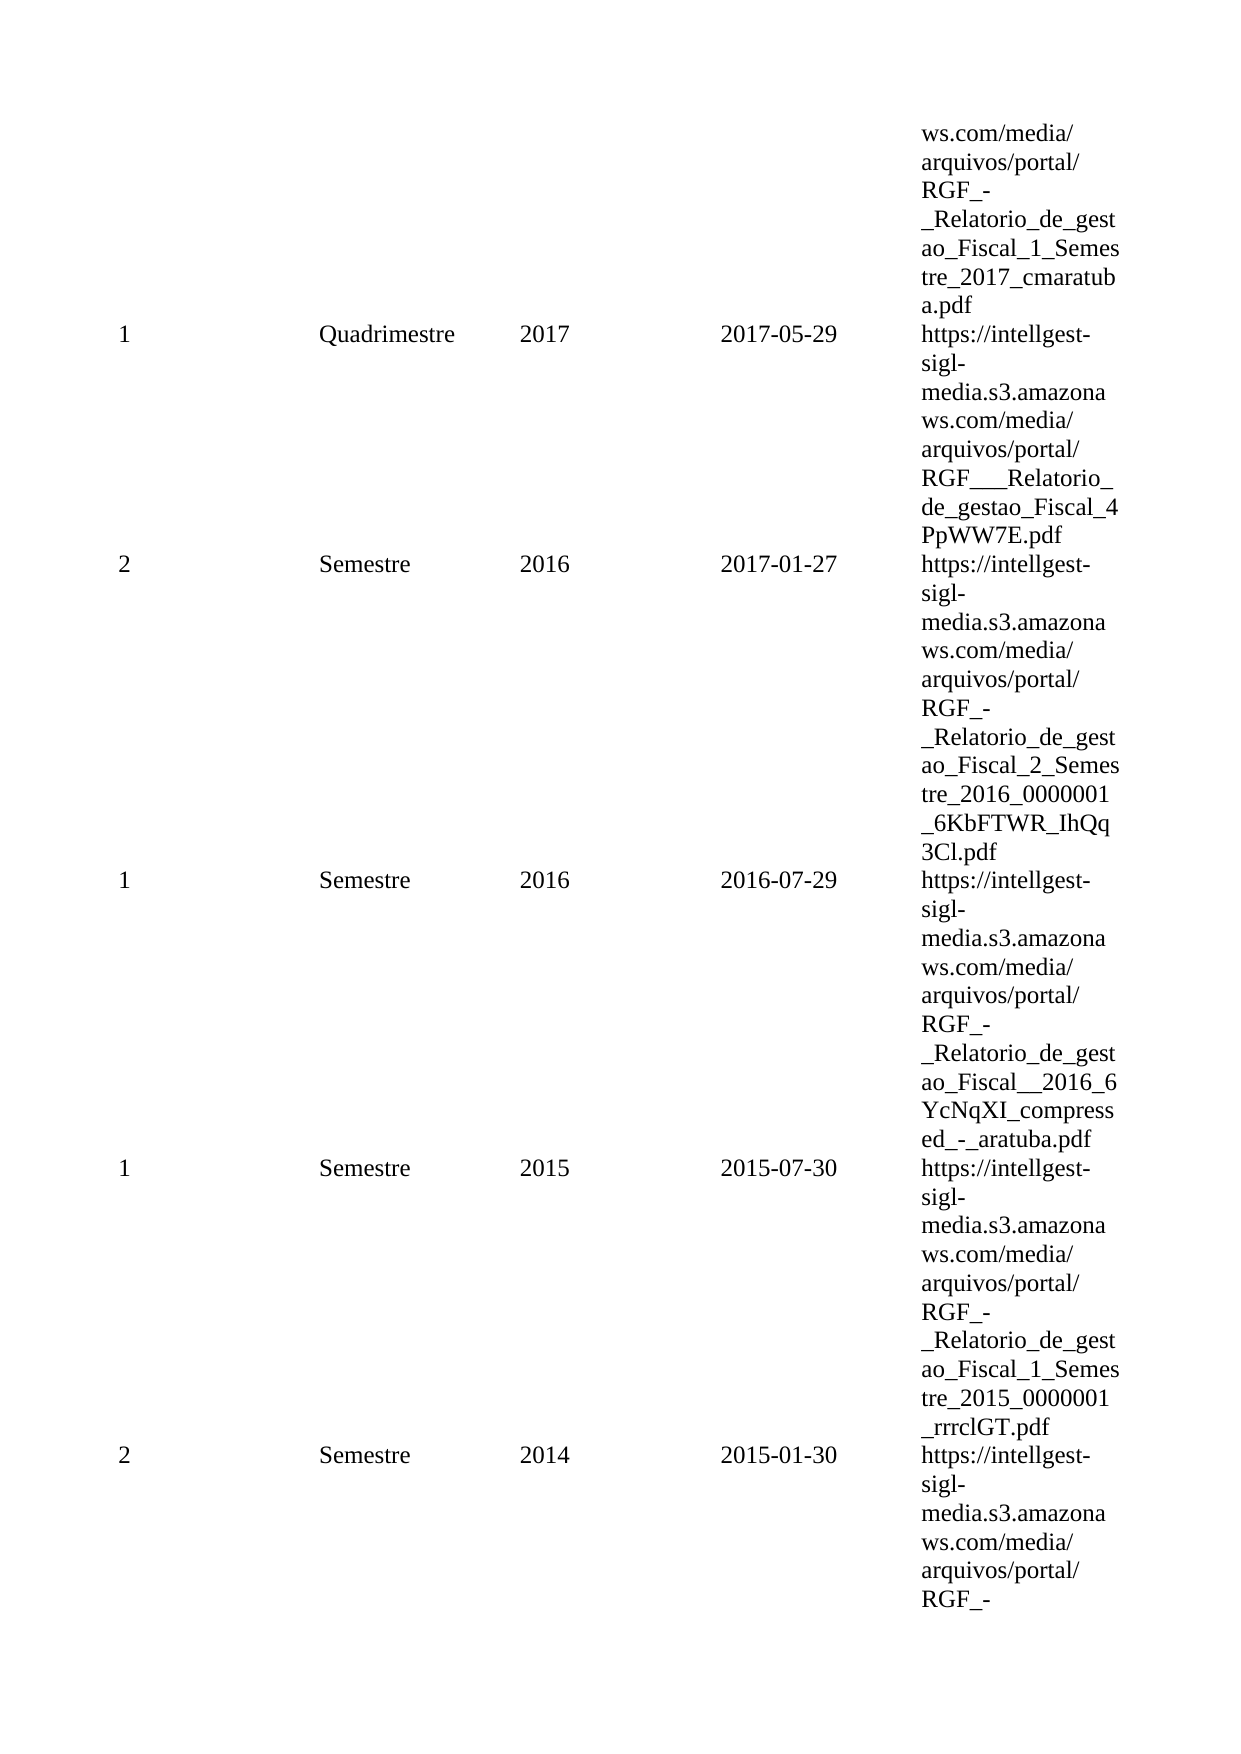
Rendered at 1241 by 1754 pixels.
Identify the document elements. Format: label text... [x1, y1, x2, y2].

table_cell 2016-07-29 [720, 866, 921, 1153]
table_cell 2017 [520, 319, 720, 549]
table_cell 2015 [520, 1153, 720, 1441]
table_cell https://intellgest-sigl-media.s3.amazonaws.com/media/arquivos/portal/RGF___Relatorio_de_gestao_Fiscal_4PpWW7E.pdf [921, 319, 1122, 549]
table_cell Semestre [319, 1153, 519, 1441]
table_cell https://intellgest-sigl-media.s3.amazonaws.com/media/arquivos/portal/RGF_- [921, 1441, 1122, 1613]
table_cell [319, 118, 519, 319]
table_cell 2016 [520, 866, 720, 1153]
table_cell Semestre [319, 549, 519, 866]
table_cell [520, 118, 720, 319]
table_cell 1 [118, 1153, 319, 1441]
table_cell [720, 118, 921, 319]
table_cell 2016 [520, 549, 720, 866]
table_cell 2014 [520, 1441, 720, 1613]
table_cell [118, 118, 319, 319]
table_cell 2017-05-29 [720, 319, 921, 549]
table_cell Semestre [319, 866, 519, 1153]
table_cell https://intellgest-sigl-media.s3.amazonaws.com/media/arquivos/portal/RGF_-_Relatorio_de_gestao_Fiscal_1_Semestre_2015_0000001_rrrclGT.pdf [921, 1153, 1122, 1441]
table_cell 2015-01-30 [720, 1441, 921, 1613]
table_cell Semestre [319, 1441, 519, 1613]
table_cell https://intellgest-sigl-media.s3.amazonaws.com/media/arquivos/portal/RGF_-_Relatorio_de_gestao_Fiscal_2_Semestre_2016_0000001_6KbFTWR_IhQq3Cl.pdf [921, 549, 1122, 866]
table_cell 1 [118, 319, 319, 549]
table_cell Quadrimestre [319, 319, 519, 549]
table_cell 2015-07-30 [720, 1153, 921, 1441]
table_cell 2017-01-27 [720, 549, 921, 866]
table_cell ws.com/media/arquivos/portal/RGF_-_Relatorio_de_gestao_Fiscal_1_Semestre_2017_cmaratuba.pdf [921, 118, 1122, 319]
table_cell 2 [118, 549, 319, 866]
table_cell 1 [118, 866, 319, 1153]
table_cell 2 [118, 1441, 319, 1613]
table_cell https://intellgest-sigl-media.s3.amazonaws.com/media/arquivos/portal/RGF_-_Relatorio_de_gestao_Fiscal__2016_6YcNqXI_compressed_-_aratuba.pdf [921, 866, 1122, 1153]
